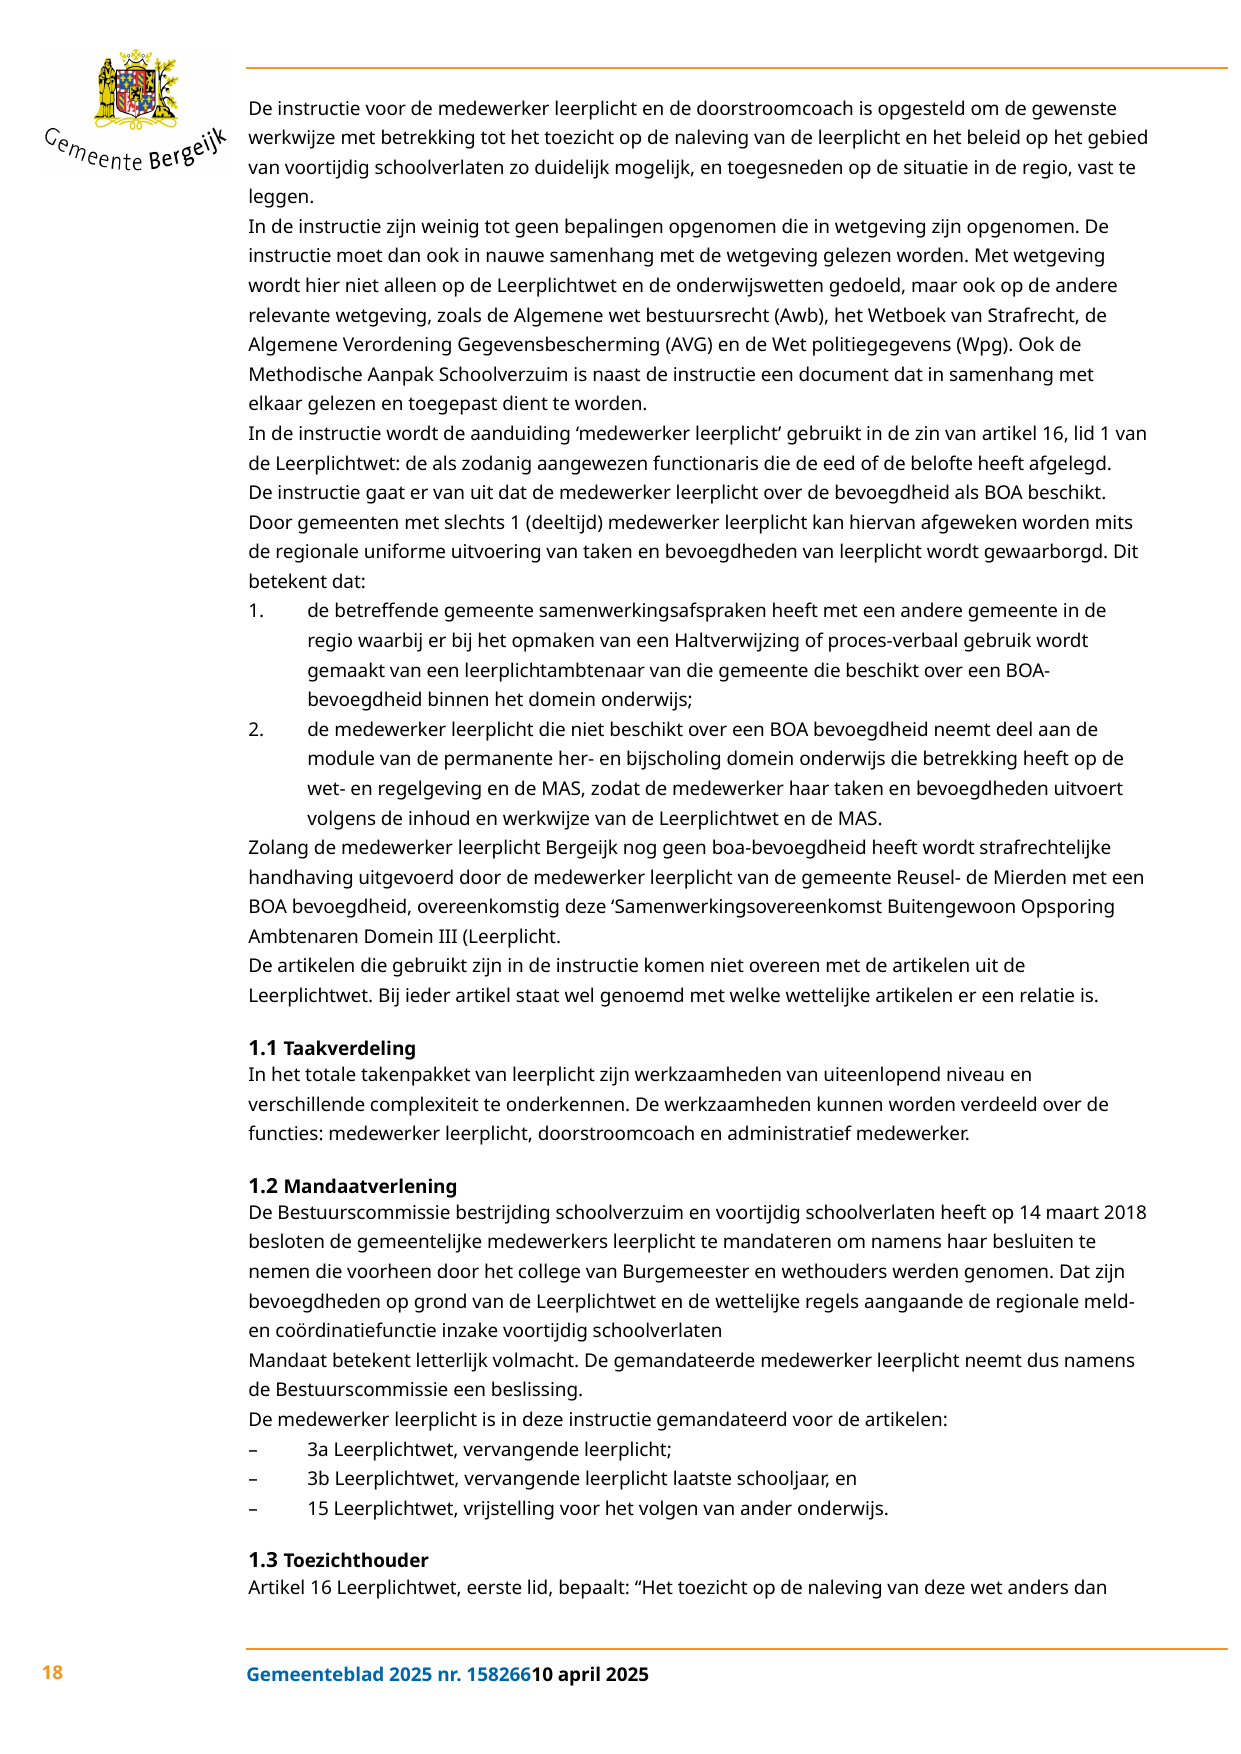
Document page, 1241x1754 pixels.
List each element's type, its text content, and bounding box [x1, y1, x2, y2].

list de medewerker leerplicht die niet beschikt over een BOA bevoegdheid neemt deel aan de module van de permanente her- en bijscholing domein onderwijs die betrekking heeft op de wet- en regelgeving en de MAS, zodat de medewerker haar taken en bevoegdheden uitvoert volgens de inhoud en werkwijze van de Leerplichtwet en de MAS. [248, 716, 1152, 831]
text Zolang de medewerker leerplicht Bergeijk nog geen boa-bevoegdheid heeft wordt strafrechtelijke handhaving uitgevoerd door de medewerker leerplicht van de gemeente Reusel- de Mierden met een BOA bevoegdheid, overeenkomstig deze ‘Samenwerkingsovereenkomst Buitengewoon Opsporing Ambtenaren Domein III (Leerplicht. [248, 834, 1152, 949]
text 1.3 Toezichthouder [248, 1545, 1152, 1574]
text De instructie voor de medewerker leerplicht en de doorstroomcoach is opgesteld om de gewenste werkwijze met betrekking tot het toezicht op de naleving van de leerplicht en het beleid op het gebied van voortijdig schoolverlaten zo duidelijk mogelijk, en toegesneden op de situatie in de regio, vast te leggen. [248, 95, 1152, 209]
text 1.1 Taakverdeling [248, 1033, 1152, 1061]
list de betreffende gemeente samenwerkingsafspraken heeft met een andere gemeente in de regio waarbij er bij het opmaken van een Haltverwijzing of proces-verbaal gebruik wordt gemaakt van een leerplichtambtenaar van die gemeente die beschikt over een BOA-bevoegdheid binnen het domein onderwijs; [248, 598, 1152, 712]
text In de instructie wordt de aanduiding ‘medewerker leerplicht’ gebruikt in de zin van artikel 16, lid 1 van de Leerplichtwet: de als zodanig aangewezen functionaris die de eed of de belofte heeft afgelegd. [248, 420, 1152, 476]
text Mandaat betekent letterlijk volmacht. De gemandateerde medewerker leerplicht neemt dus namens de Bestuurscommissie een beslissing. [248, 1347, 1152, 1402]
text In de instructie zijn weinig tot geen bepalingen opgenomen die in wetgeving zijn opgenomen. De instructie moet dan ook in nauwe samenhang met de wetgeving gelezen worden. Met wetgeving wordt hier niet alleen op de Leerplichtwet en de onderwijswetten gedoeld, maar ook op de andere relevante wetgeving, zoals de Algemene wet bestuursrecht (Awb), het Wetboek van Strafrecht, de Algemene Verordening Gegevensbescherming (AVG) en de Wet politiegegevens (Wpg). Ook de Methodische Aanpak Schoolverzuim is naast de instructie een document dat in samenhang met elkaar gelezen en toegepast dient te worden. [248, 213, 1152, 416]
list 3b Leerplichtwet, vervangende leerplicht laatste schooljaar, en [248, 1465, 1152, 1491]
text In het totale takenpakket van leerplicht zijn werkzaamheden van uiteenlopend niveau en verschillende complexiteit te onderkennen. De werkzaamheden kunnen worden verdeeld over de functies: medewerker leerplicht, doorstroomcoach en administratief medewerker. [248, 1061, 1152, 1146]
text De instructie gaat er van uit dat de medewerker leerplicht over de bevoegdheid als BOA beschikt. Door gemeenten met slechts 1 (deeltijd) medewerker leerplicht kan hiervan afgeweken worden mits de regionale uniforme uitvoering van taken en bevoegdheden van leerplicht wordt gewaarborgd. Dit betekent dat: [248, 479, 1152, 594]
text De Bestuurscommissie bestrijding schoolverzuim en voortijdig schoolverlaten heeft op 14 maart 2018 besloten de gemeentelijke medewerkers leerplicht te mandateren om namens haar besluiten te nemen die voorheen door het college van Burgemeester en wethouders werden genomen. Dat zijn bevoegdheden op grond van de Leerplichtwet en de wettelijke regels aangaande de regionale meld- en coördinatiefunctie inzake voortijdig schoolverlaten [248, 1199, 1152, 1343]
text De artikelen die gebruikt zijn in de instructie komen niet overeen met de artikelen uit de Leerplichtwet. Bij ieder artikel staat wel genoemd met welke wettelijke artikelen er een relatie is. [248, 953, 1152, 1008]
picture [41, 47, 231, 172]
list 15 Leerplichtwet, vrijstelling voor het volgen van ander onderwijs. [248, 1495, 1152, 1521]
text De medewerker leerplicht is in deze instructie gemandateerd voor de artikelen: [248, 1406, 1152, 1432]
text 1.2 Mandaatverlening [248, 1171, 1152, 1199]
list 3a Leerplichtwet, vervangende leerplicht; [248, 1436, 1152, 1462]
text Artikel 16 Leerplichtwet, eerste lid, bepaalt: “Het toezicht op de naleving van deze wet anders dan [248, 1574, 1152, 1599]
